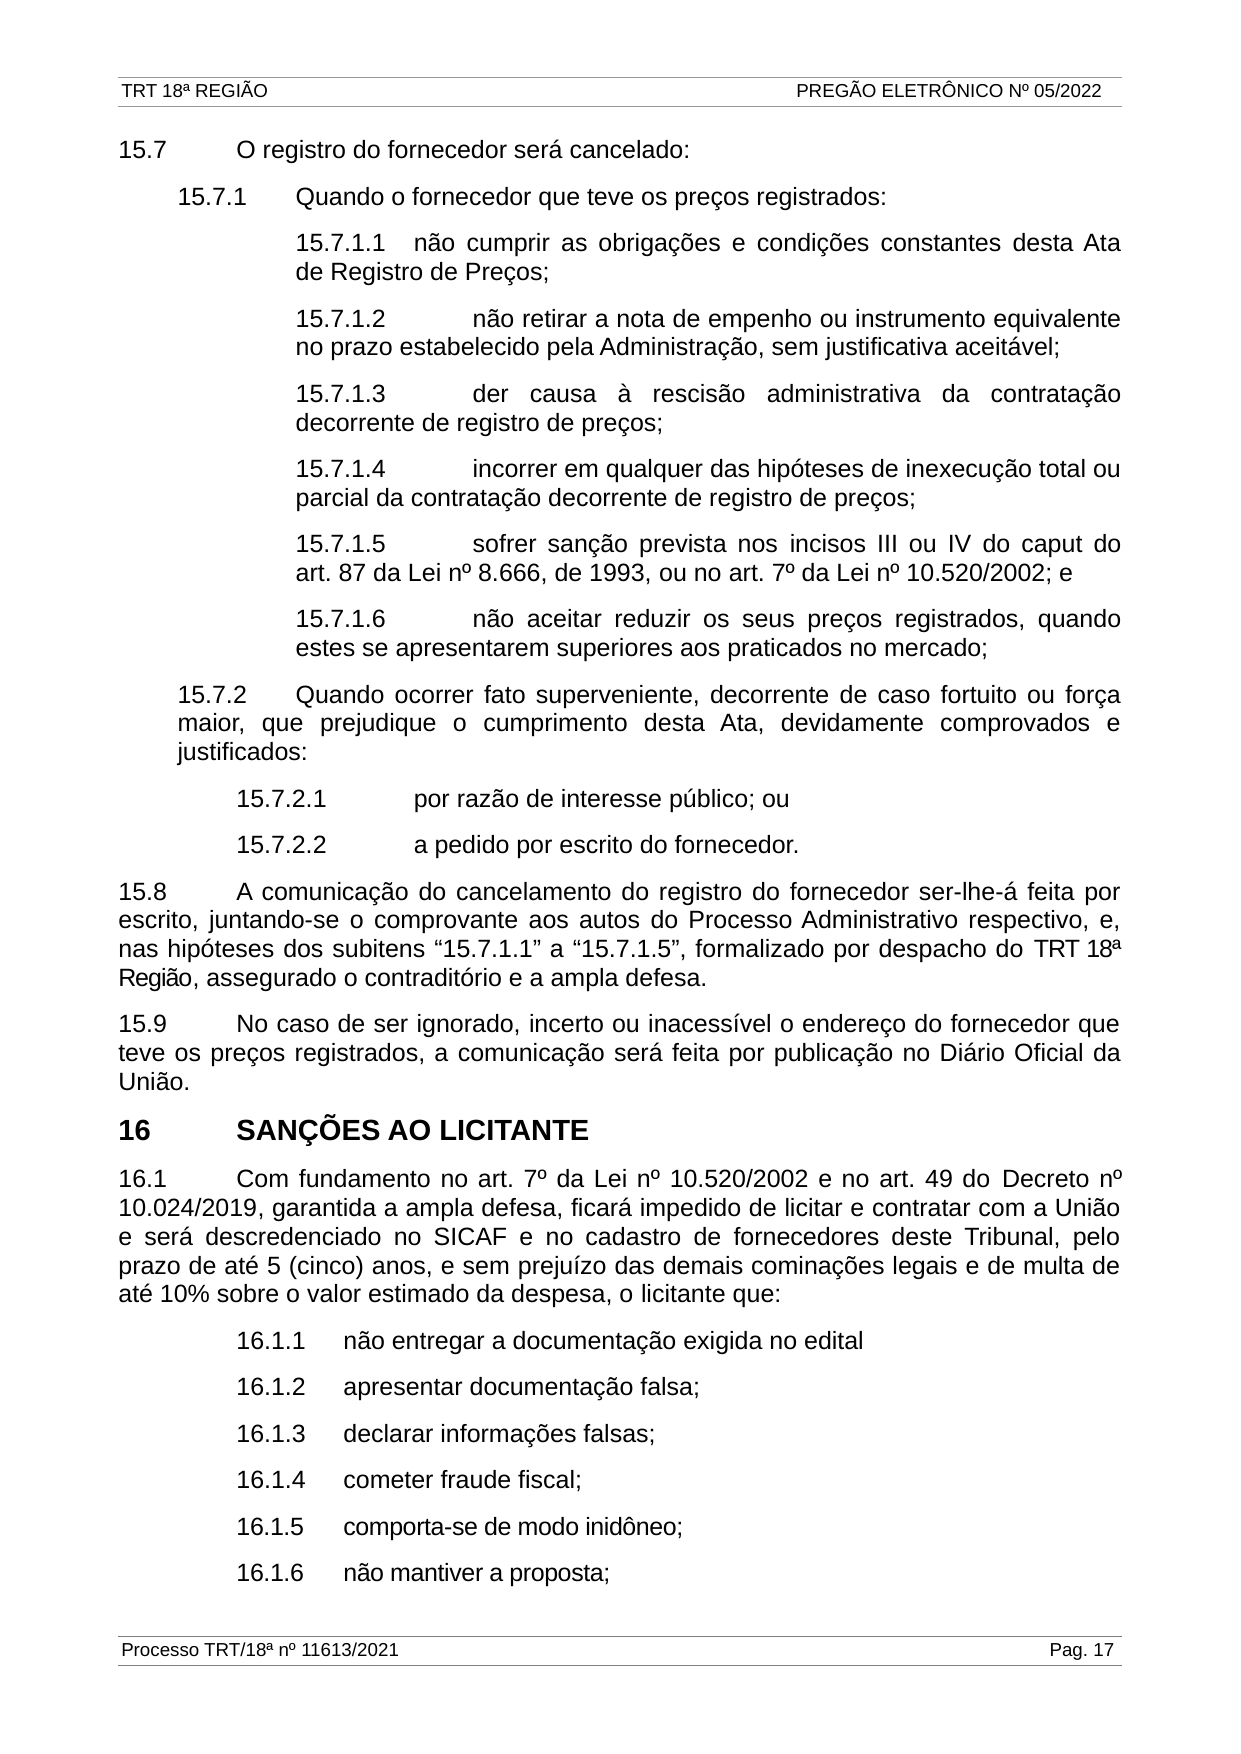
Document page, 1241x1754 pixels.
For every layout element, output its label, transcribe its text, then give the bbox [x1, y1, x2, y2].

text 15.7.1.3 der causa à rescisão administrativa da contratação decorrente de registro de preços; [295, 379, 1122, 436]
text 15.7.1.6 não aceitar reduzir os seus preços registrados, quando estes se apresentarem superiores aos praticados no mercado; [295, 604, 1122, 662]
text 16.1.1 não entregar a documentação exigida no edital [236, 1326, 1122, 1355]
text 15.7.1.4 incorrer em qualquer das hipóteses de inexecução total ou parcial da contratação decorrente de registro de preços; [295, 454, 1122, 512]
text 15.7.1.5 sofrer sanção prevista nos incisos III ou IV do caput do art. 87 da Lei nº 8.666, de 1993, ou no art. 7º da Lei nº 10.520/2002; e [295, 529, 1122, 587]
text 15.7.2.1 por razão de interesse público; ou [236, 784, 1122, 812]
text 16.1.2 apresentar documentação falsa; [236, 1372, 1122, 1401]
text 15.8 A comunicação do cancelamento do registro do fornecedor ser-lhe-á feita por escrito, juntando-se o comprovante aos autos do Processo Administrativo respectivo, e, nas hipóteses dos subitens “15.7.1.1” a “15.7.1.5”, formalizado por despacho do TRT 18ª Região, assegurado o contraditório e a ampla defesa. [118, 877, 1122, 992]
list 16.1.5 comporta-se de modo inidôneo; [236, 1512, 1122, 1541]
text 16.1.4 cometer fraude fiscal; [236, 1465, 1122, 1494]
list 16.1.6 não mantiver a proposta; [236, 1558, 1122, 1587]
text 15.7.1 Quando o fornecedor que teve os preços registrados: [177, 182, 1122, 211]
text 15.7.2.2 a pedido por escrito do fornecedor. [236, 830, 1122, 859]
text 16 SANÇÕES AO LICITANTE [118, 1113, 1122, 1147]
text 15.9 No caso de ser ignorado, incerto ou inacessível o endereço do fornecedor que teve os preços registrados, a comunicação será feita por publicação no Diário Oficial da União. [118, 1009, 1122, 1096]
text 15.7.1.2 não retirar a nota de empenho ou instrumento equivalente no prazo estabelecido pela Administração, sem justificativa aceitável; [295, 304, 1122, 361]
text 15.7.1.1 não cumprir as obrigações e condições constantes desta Ata de Registro de Preços; [295, 228, 1122, 286]
text 16.1 Com fundamento no art. 7º da Lei nº 10.520/2002 e no art. 49 do Decreto nº 10.024/2019, garantida a ampla defesa, ficará impedido de licitar e contratar com a União e será descredenciado no SICAF e no cadastro de fornecedores deste Tribunal, pelo prazo de até 5 (cinco) anos, e sem prejuízo das demais cominações legais e de multa de até 10% sobre o valor estimado da despesa, o licitante que: [118, 1164, 1122, 1308]
text 16.1.3 declarar informações falsas; [236, 1419, 1122, 1448]
text 15.7.2 Quando ocorrer fato superveniente, decorrente de caso fortuito ou força maior, que prejudique o cumprimento desta Ata, devidamente comprovados e justificados: [177, 680, 1122, 766]
text 15.7 O registro do fornecedor será cancelado: [118, 136, 1122, 164]
